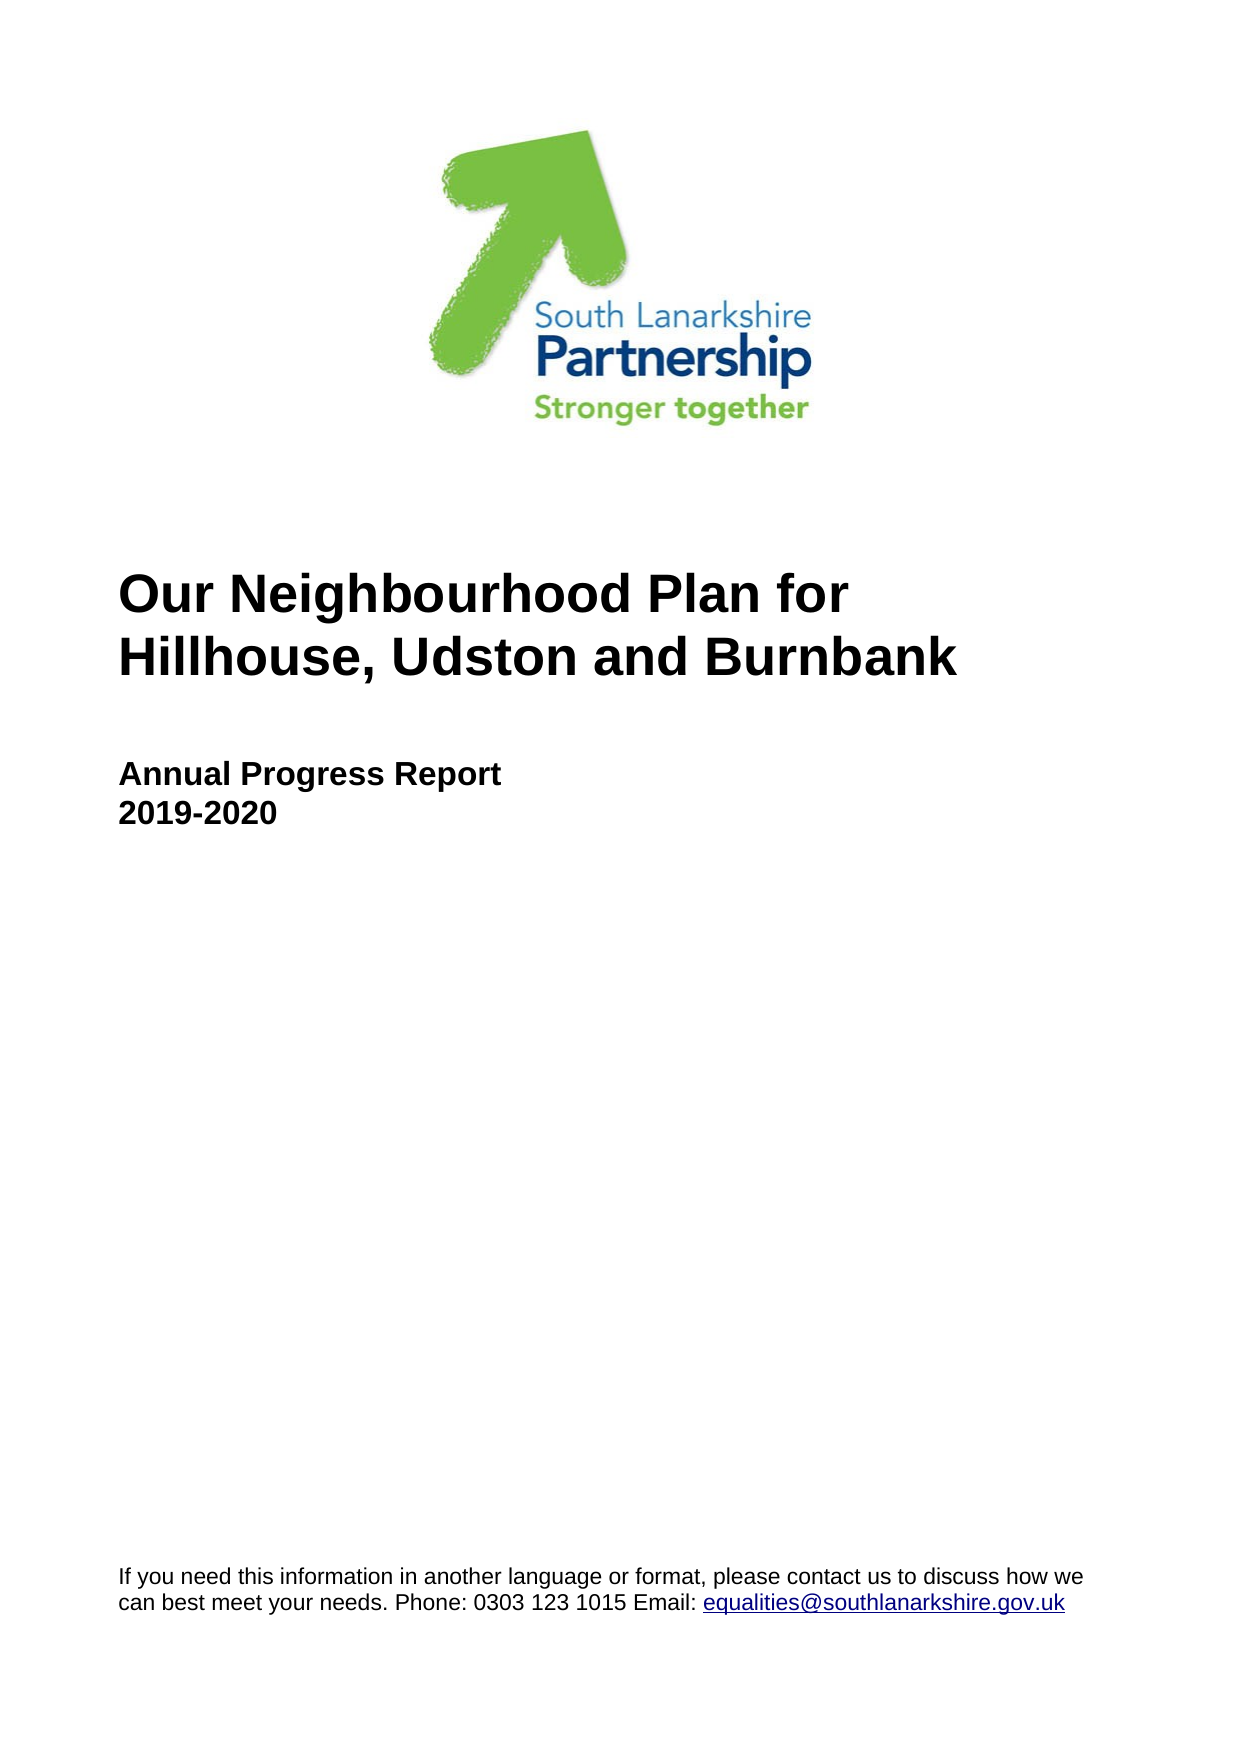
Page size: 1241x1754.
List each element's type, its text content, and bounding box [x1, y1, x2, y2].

text If you need this information in another language or format, please contact us to discuss how we can best meet your needs. Phone: 0303 123 1015 Email: equalities@southlanarkshire.gov.uk [118, 1563, 1122, 1615]
subtitle Annual Progress Report 2019-2020 [118, 754, 1122, 831]
subtitle Our Neighbourhood Plan for Hillhouse, Udston and Burnbank [118, 562, 1122, 686]
